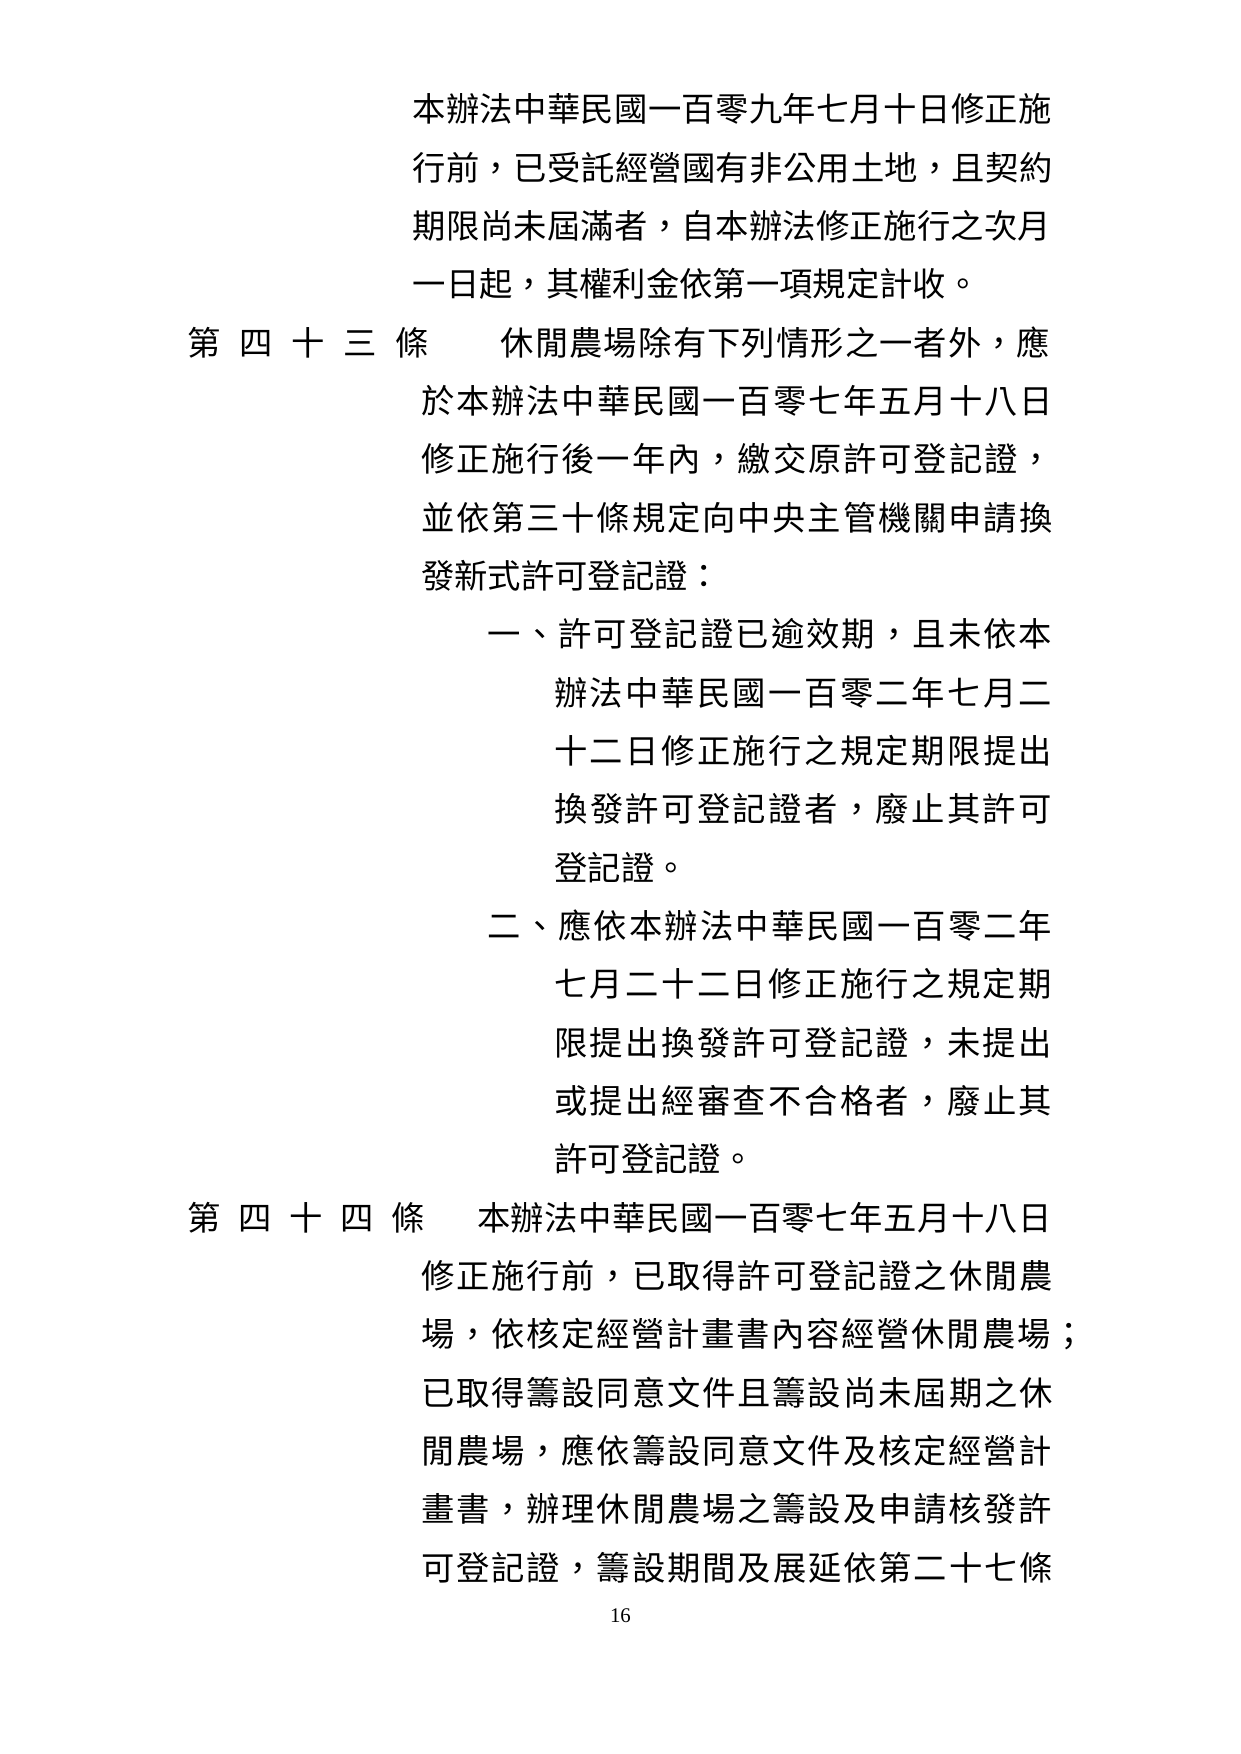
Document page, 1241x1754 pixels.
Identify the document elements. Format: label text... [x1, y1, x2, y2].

text 第 四 十 三 條 休閒農場除有下列情形之一者外，應於本辦法中華民國一百零七年五月十八日修正施行後一年內，繳交原許可登記證，並依第三十條規定向中央主管機關申請換發新式許可登記證： [187, 308, 1053, 600]
text 二、應依本辦法中華民國一百零二年七月二十二日修正施行之規定期限提出換發許可登記證，未提出或提出經審查不合格者，廢止其許可登記證。 [487, 892, 1053, 1183]
text 一、許可登記證已逾效期，且未依本辦法中華民國一百零二年七月二十二日修正施行之規定期限提出換發許可登記證者，廢止其許可登記證。 [487, 600, 1053, 892]
text 本辦法中華民國一百零九年七月十日修正施行前，已受託經營國有非公用土地，且契約期限尚未屆滿者，自本辦法修正施行之次月一日起，其權利金依第一項規定計收。 [412, 75, 1053, 308]
text 第 四 十 四 條 本辦法中華民國一百零七年五月十八日修正施行前，已取得許可登記證之休閒農場，依核定經營計畫書內容經營休閒農場；已取得籌設同意文件且籌設尚未屆期之休閒農場，應依籌設同意文件及核定經營計畫書，辦理休閒農場之籌設及申請核發許可登記證，籌設期間及展延依第二十七條規定辦理，主管機關應依核發之籌設同意文件及核定經營計畫書管理及監督。 [187, 1183, 1053, 1592]
